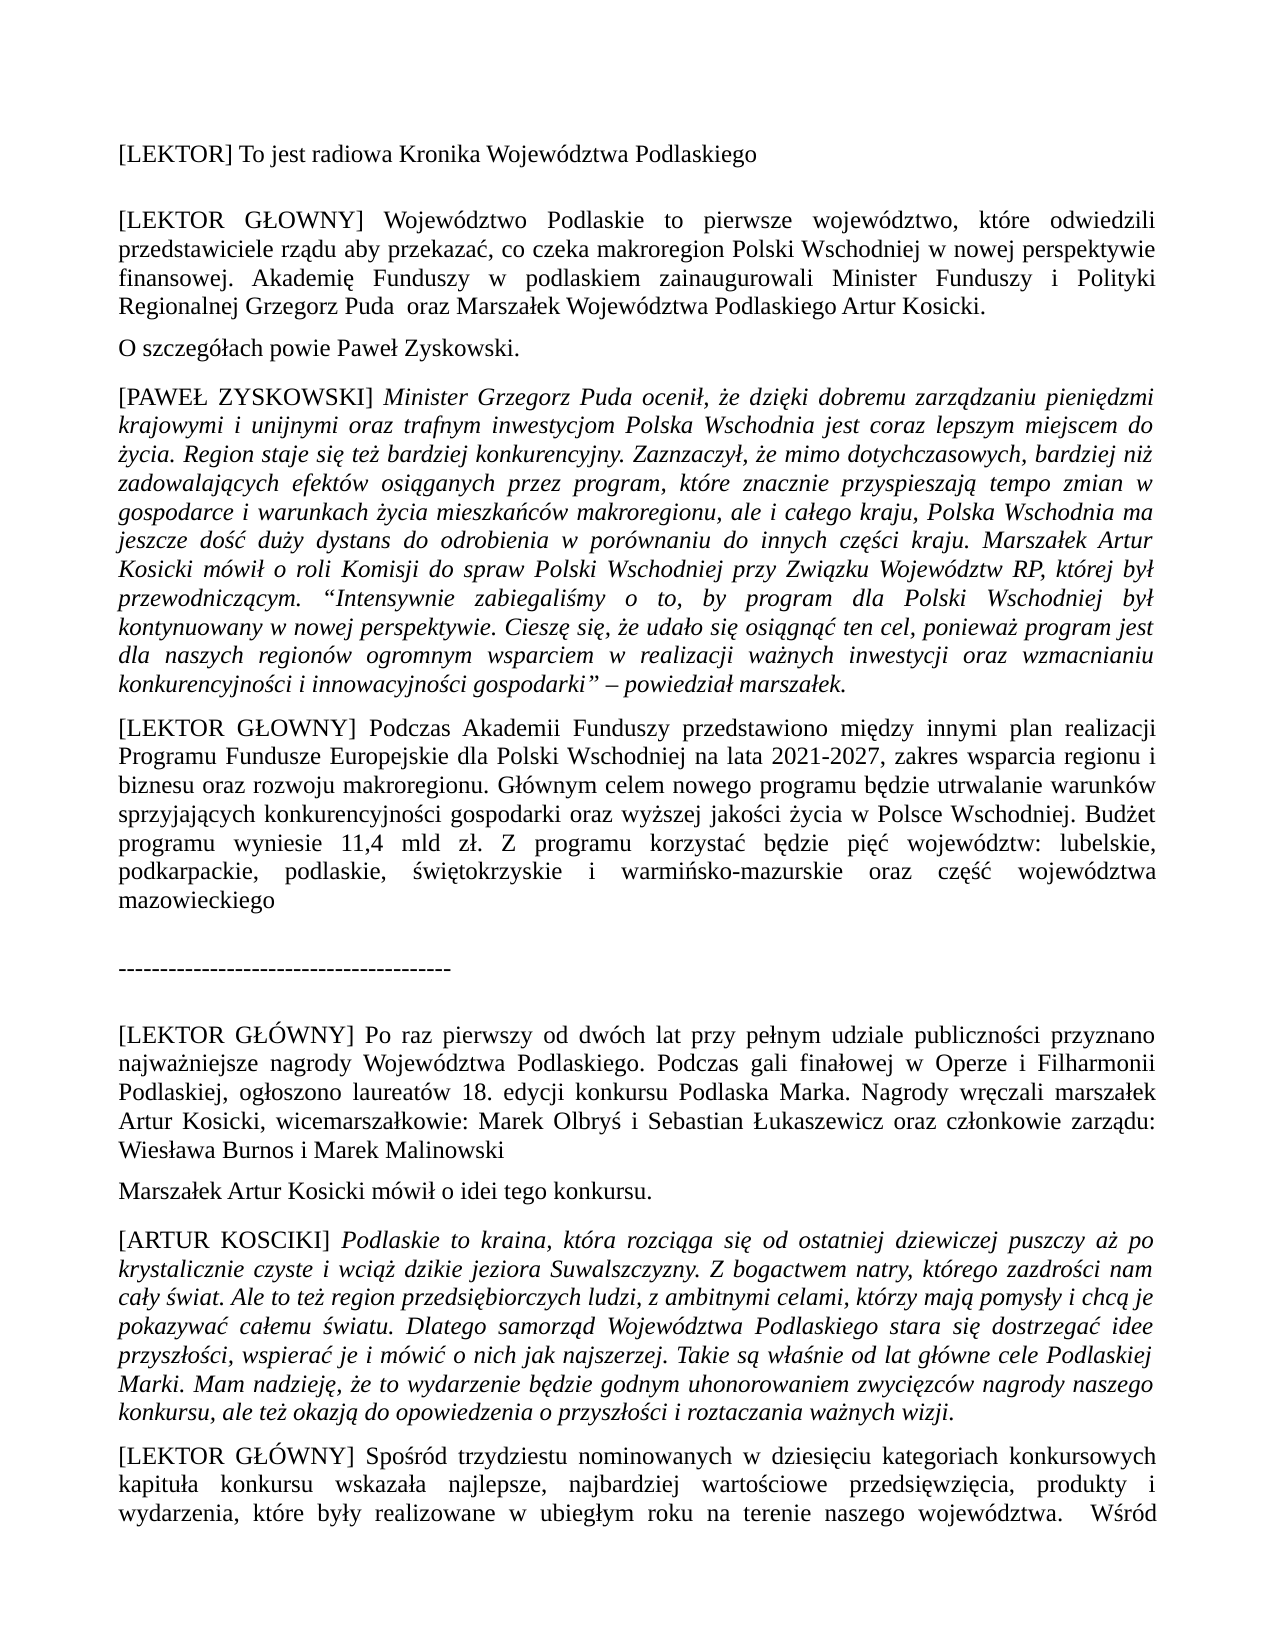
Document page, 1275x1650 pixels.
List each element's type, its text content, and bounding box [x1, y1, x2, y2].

text [LEKTOR] To jest radiowa Kronika Województwa Podlaskiego [118, 139, 1157, 168]
text [ARTUR KOSCIKI] Podlaskie to kraina, która rozciąga się od ostatniej dziewiczej puszczy aż po krystalicznie czyste i wciąż dzikie jeziora Suwalszczyzny. Z bogactwem natry, którego zazdrości nam cały świat. Ale to też region przedsiębiorczych ludzi, z ambitnymi celami, którzy mają pomysły i chcą je pokazywać całemu światu. Dlatego samorząd Województwa Podlaskiego stara się dostrzegać idee przyszłości, wspierać je i mówić o nich jak najszerzej. Takie są właśnie od lat główne cele Podlaskiej Marki. Mam nadzieję, że to wydarzenie będzie godnym uhonorowaniem zwycięzców nagrody naszego konkursu, ale też okazją do opowiedzenia o przyszłości i roztaczania ważnych wizji. [118, 1225, 1157, 1426]
subtitle ---------------------------------------- [118, 953, 1157, 982]
subtitle [LEKTOR GŁOWNY] Województwo Podlaskie to pierwsze województwo, które odwiedzili przedstawiciele rządu aby przekazać, co czeka makroregion Polski Wschodniej w nowej perspektywie finansowej. Akademię Funduszy w podlaskiem zainaugurowali Minister Funduszy i Polityki Regionalnej Grzegorz Puda oraz Marszałek Województwa Podlaskiego Artur Kosicki. [118, 205, 1157, 320]
text [LEKTOR GŁOWNY] Podczas Akademii Funduszy przedstawiono między innymi plan realizacji Programu Fundusze Europejskie dla Polski Wschodniej na lata 2021-2027, zakres wsparcia regionu i biznesu oraz rozwoju makroregionu. Głównym celem nowego programu będzie utrwalanie warunków sprzyjających konkurencyjności gospodarki oraz wyższej jakości życia w Polsce Wschodniej. Budżet programu wyniesie 11,4 mld zł. Z programu korzystać będzie pięć województw: lubelskie, podkarpackie, podlaskie, świętokrzyskie i warmińsko-mazurskie oraz część województwa mazowieckiego [118, 713, 1157, 914]
text Marszałek Artur Kosicki mówił o idei tego konkursu. [118, 1176, 1157, 1205]
text O szczegółach powie Paweł Zyskowski. [118, 333, 1157, 361]
text [PAWEŁ ZYSKOWSKI] Minister Grzegorz Puda ocenił, że dzięki dobremu zarządzaniu pieniędzmi krajowymi i unijnymi oraz trafnym inwestycjom Polska Wschodnia jest coraz lepszym miejscem do życia. Region staje się też bardziej konkurencyjny. Zaznzaczył, że mimo dotychczasowych, bardziej niż zadowalających efektów osiąganych przez program, które znacznie przyspieszają tempo zmian w gospodarce i warunkach życia mieszkańców makroregionu, ale i całego kraju, Polska Wschodnia ma jeszcze dość duży dystans do odrobienia w porównaniu do innych części kraju. Marszałek Artur Kosicki mówił o roli Komisji do spraw Polski Wschodniej przy Związku Województw RP, której był przewodniczącym. “Intensywnie zabiegaliśmy o to, by program dla Polski Wschodniej był kontynuowany w nowej perspektywie. Cieszę się, że udało się osiągnąć ten cel, ponieważ program jest dla naszych regionów ogromnym wsparciem w realizacji ważnych inwestycji oraz wzmacnianiu konkurencyjności i innowacyjności gospodarki” – powiedział marszałek. [118, 382, 1157, 698]
text [LEKTOR GŁÓWNY] Spośród trzydziestu nominowanych w dziesięciu kategoriach konkursowych kapituła konkursu wskazała najlepsze, najbardziej wartościowe przedsięwzięcia, produkty i wydarzenia, które były realizowane w ubiegłym roku na terenie naszego województwa. Wśród [118, 1441, 1157, 1527]
subtitle [LEKTOR GŁÓWNY] Po raz pierwszy od dwóch lat przy pełnym udziale publiczności przyznano najważniejsze nagrody Województwa Podlaskiego. Podczas gali finałowej w Operze i Filharmonii Podlaskiej, ogłoszono laureatów 18. edycji konkursu Podlaska Marka. Nagrody wręczali marszałek Artur Kosicki, wicemarszałkowie: Marek Olbryś i Sebastian Łukaszewicz oraz członkowie zarządu: Wiesława Burnos i Marek Malinowski [118, 1020, 1157, 1163]
